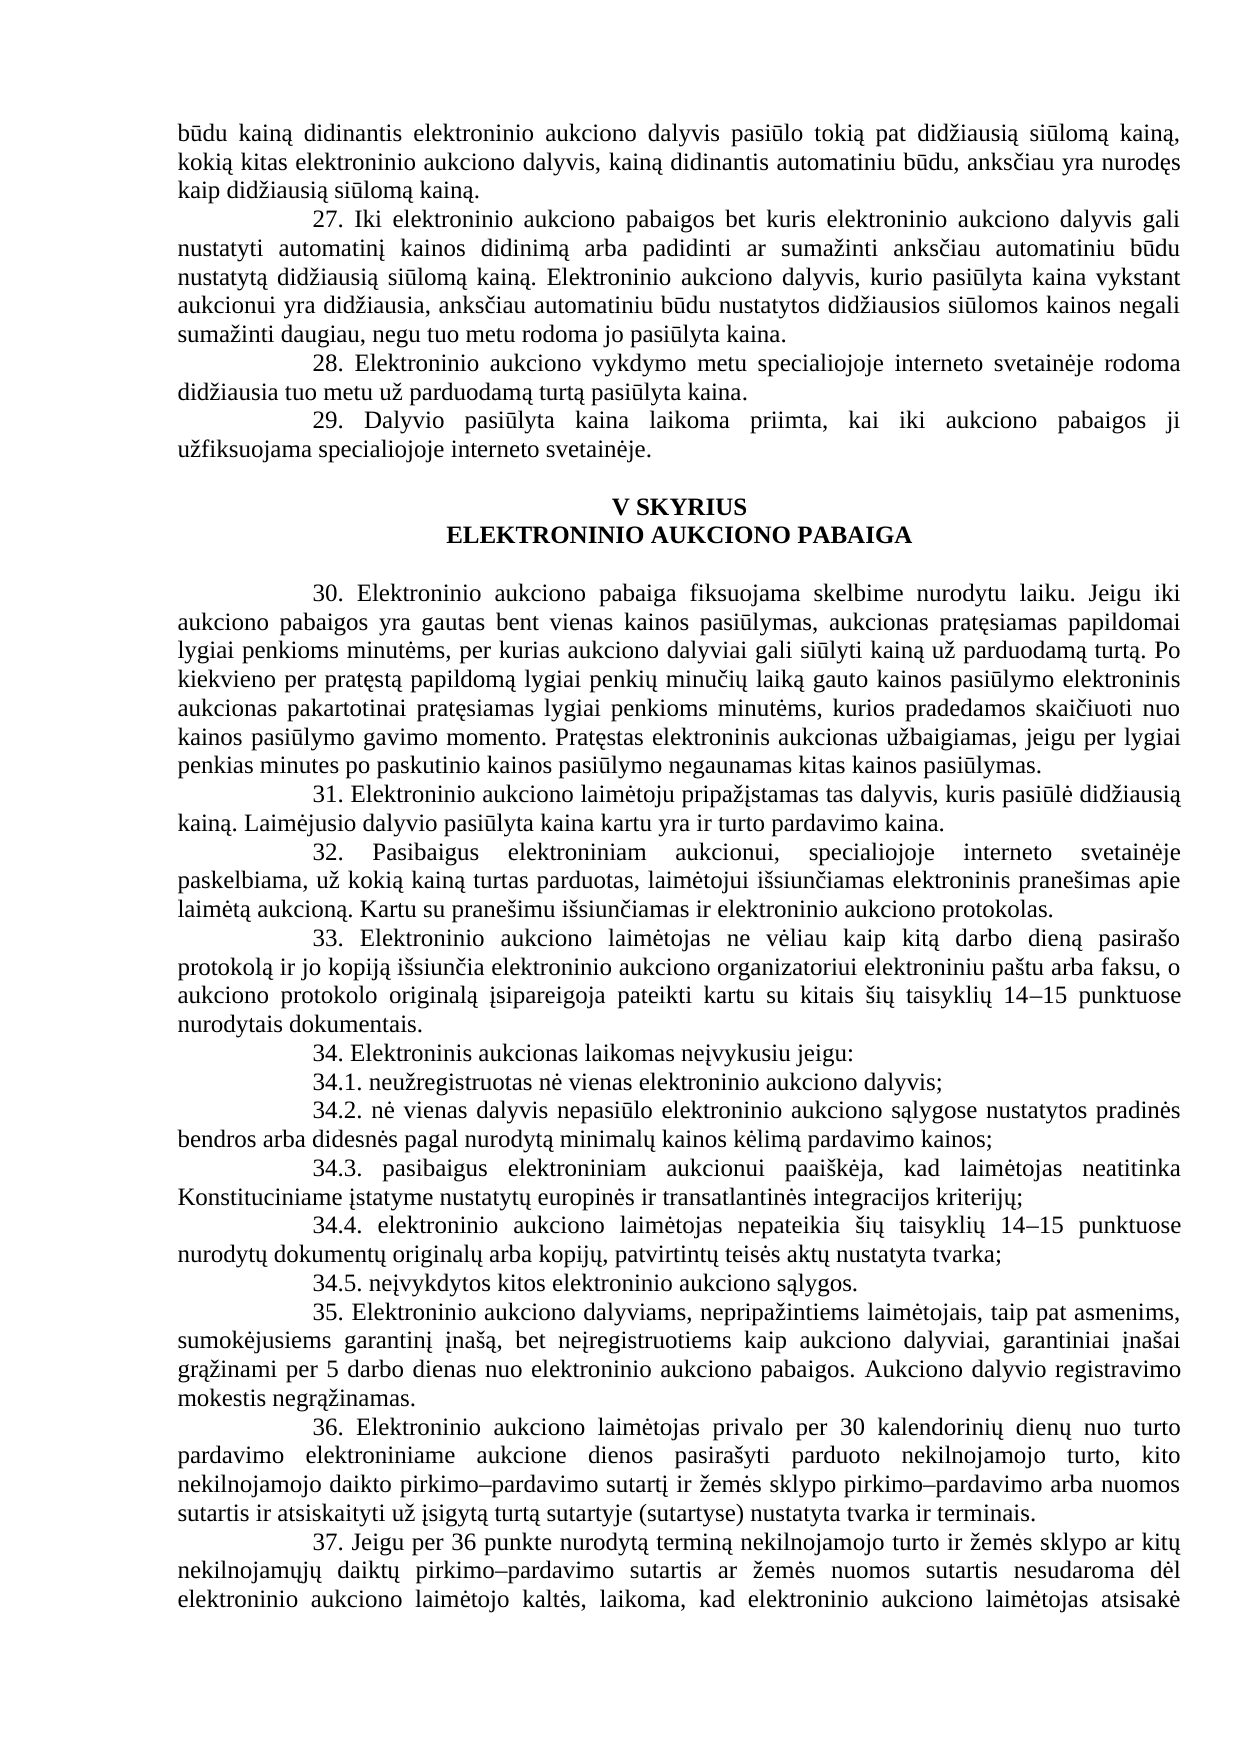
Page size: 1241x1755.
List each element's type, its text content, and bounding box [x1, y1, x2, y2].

text 34.5. neįvykdytos kitos elektroninio aukciono sąlygos. [177, 1268, 1181, 1297]
text 32. Pasibaigus elektroniniam aukcionui, specialiojoje interneto svetainėje paskelbiama, už kokią kainą turtas parduotas, laimėtojui išsiunčiamas elektroninis pranešimas apie laimėtą aukcioną. Kartu su pranešimu išsiunčiamas ir elektroninio aukciono protokolas. [177, 837, 1181, 923]
text 31. Elektroninio aukciono laimėtoju pripažįstamas tas dalyvis, kuris pasiūlė didžiausią kainą. Laimėjusio dalyvio pasiūlyta kaina kartu yra ir turto pardavimo kaina. [177, 779, 1181, 837]
text 34.4. elektroninio aukciono laimėtojas nepateikia šių taisyklių 14–15 punktuose nurodytų dokumentų originalų arba kopijų, patvirtintų teisės aktų nustatyta tvarka; [177, 1211, 1181, 1268]
text 29. Dalyvio pasiūlyta kaina laikoma priimta, kai iki aukciono pabaigos ji užfiksuojama specialiojoje interneto svetainėje. [177, 406, 1181, 463]
text 34.2. nė vienas dalyvis nepasiūlo elektroninio aukciono sąlygose nustatytos pradinės bendros arba didesnės pagal nurodytą minimalų kainos kėlimą pardavimo kainos; [177, 1096, 1181, 1153]
text 35. Elektroninio aukciono dalyviams, nepripažintiems laimėtojais, taip pat asmenims, sumokėjusiems garantinį įnašą, bet neįregistruotiems kaip aukciono dalyviai, garantiniai įnašai grąžinami per 5 darbo dienas nuo elektroninio aukciono pabaigos. Aukciono dalyvio registravimo mokestis negrąžinamas. [177, 1297, 1181, 1412]
text būdu kainą didinantis elektroninio aukciono dalyvis pasiūlo tokią pat didžiausią siūlomą kainą, kokią kitas elektroninio aukciono dalyvis, kainą didinantis automatiniu būdu, anksčiau yra nurodęs kaip didžiausią siūlomą kainą. [177, 118, 1181, 204]
text ELEKTRONINIO AUKCIONO PABAIGA [177, 521, 1181, 549]
text 27. Iki elektroninio aukciono pabaigos bet kuris elektroninio aukciono dalyvis gali nustatyti automatinį kainos didinimą arba padidinti ar sumažinti anksčiau automatiniu būdu nustatytą didžiausią siūlomą kainą. Elektroninio aukciono dalyvis, kurio pasiūlyta kaina vykstant aukcionui yra didžiausia, anksčiau automatiniu būdu nustatytos didžiausios siūlomos kainos negali sumažinti daugiau, negu tuo metu rodoma jo pasiūlyta kaina. [177, 204, 1181, 348]
text V SKYRIUS [177, 492, 1181, 521]
text 34.3. pasibaigus elektroniniam aukcionui paaiškėja, kad laimėtojas neatitinka Konstituciniame įstatyme nustatytų europinės ir transatlantinės integracijos kriterijų; [177, 1153, 1181, 1211]
text 36. Elektroninio aukciono laimėtojas privalo per 30 kalendorinių dienų nuo turto pardavimo elektroniniame aukcione dienos pasirašyti parduoto nekilnojamojo turto, kito nekilnojamojo daikto pirkimo–pardavimo sutartį ir žemės sklypo pirkimo–pardavimo arba nuomos sutartis ir atsiskaityti už įsigytą turtą sutartyje (sutartyse) nustatyta tvarka ir terminais. [177, 1412, 1181, 1527]
text 28. Elektroninio aukciono vykdymo metu specialiojoje interneto svetainėje rodoma didžiausia tuo metu už parduodamą turtą pasiūlyta kaina. [177, 348, 1181, 406]
text 30. Elektroninio aukciono pabaiga fiksuojama skelbime nurodytu laiku. Jeigu iki aukciono pabaigos yra gautas bent vienas kainos pasiūlymas, aukcionas pratęsiamas papildomai lygiai penkioms minutėms, per kurias aukciono dalyviai gali siūlyti kainą už parduodamą turtą. Po kiekvieno per pratęstą papildomą lygiai penkių minučių laiką gauto kainos pasiūlymo elektroninis aukcionas pakartotinai pratęsiamas lygiai penkioms minutėms, kurios pradedamos skaičiuoti nuo kainos pasiūlymo gavimo momento. Pratęstas elektroninis aukcionas užbaigiamas, jeigu per lygiai penkias minutes po paskutinio kainos pasiūlymo negaunamas kitas kainos pasiūlymas. [177, 578, 1181, 779]
text 34.1. neužregistruotas nė vienas elektroninio aukciono dalyvis; [177, 1067, 1181, 1096]
text 34. Elektroninis aukcionas laikomas neįvykusiu jeigu: [177, 1038, 1181, 1067]
text 37. Jeigu per 36 punkte nurodytą terminą nekilnojamojo turto ir žemės sklypo ar kitų nekilnojamųjų daiktų pirkimo–pardavimo sutartis ar žemės nuomos sutartis nesudaroma dėl elektroninio aukciono laimėtojo kaltės, laikoma, kad elektroninio aukciono laimėtojas atsisakė [177, 1527, 1181, 1613]
text 33. Elektroninio aukciono laimėtojas ne vėliau kaip kitą darbo dieną pasirašo protokolą ir jo kopiją išsiunčia elektroninio aukciono organizatoriui elektroniniu paštu arba faksu, o aukciono protokolo originalą įsipareigoja pateikti kartu su kitais šių taisyklių 14–15 punktuose nurodytais dokumentais. [177, 923, 1181, 1038]
